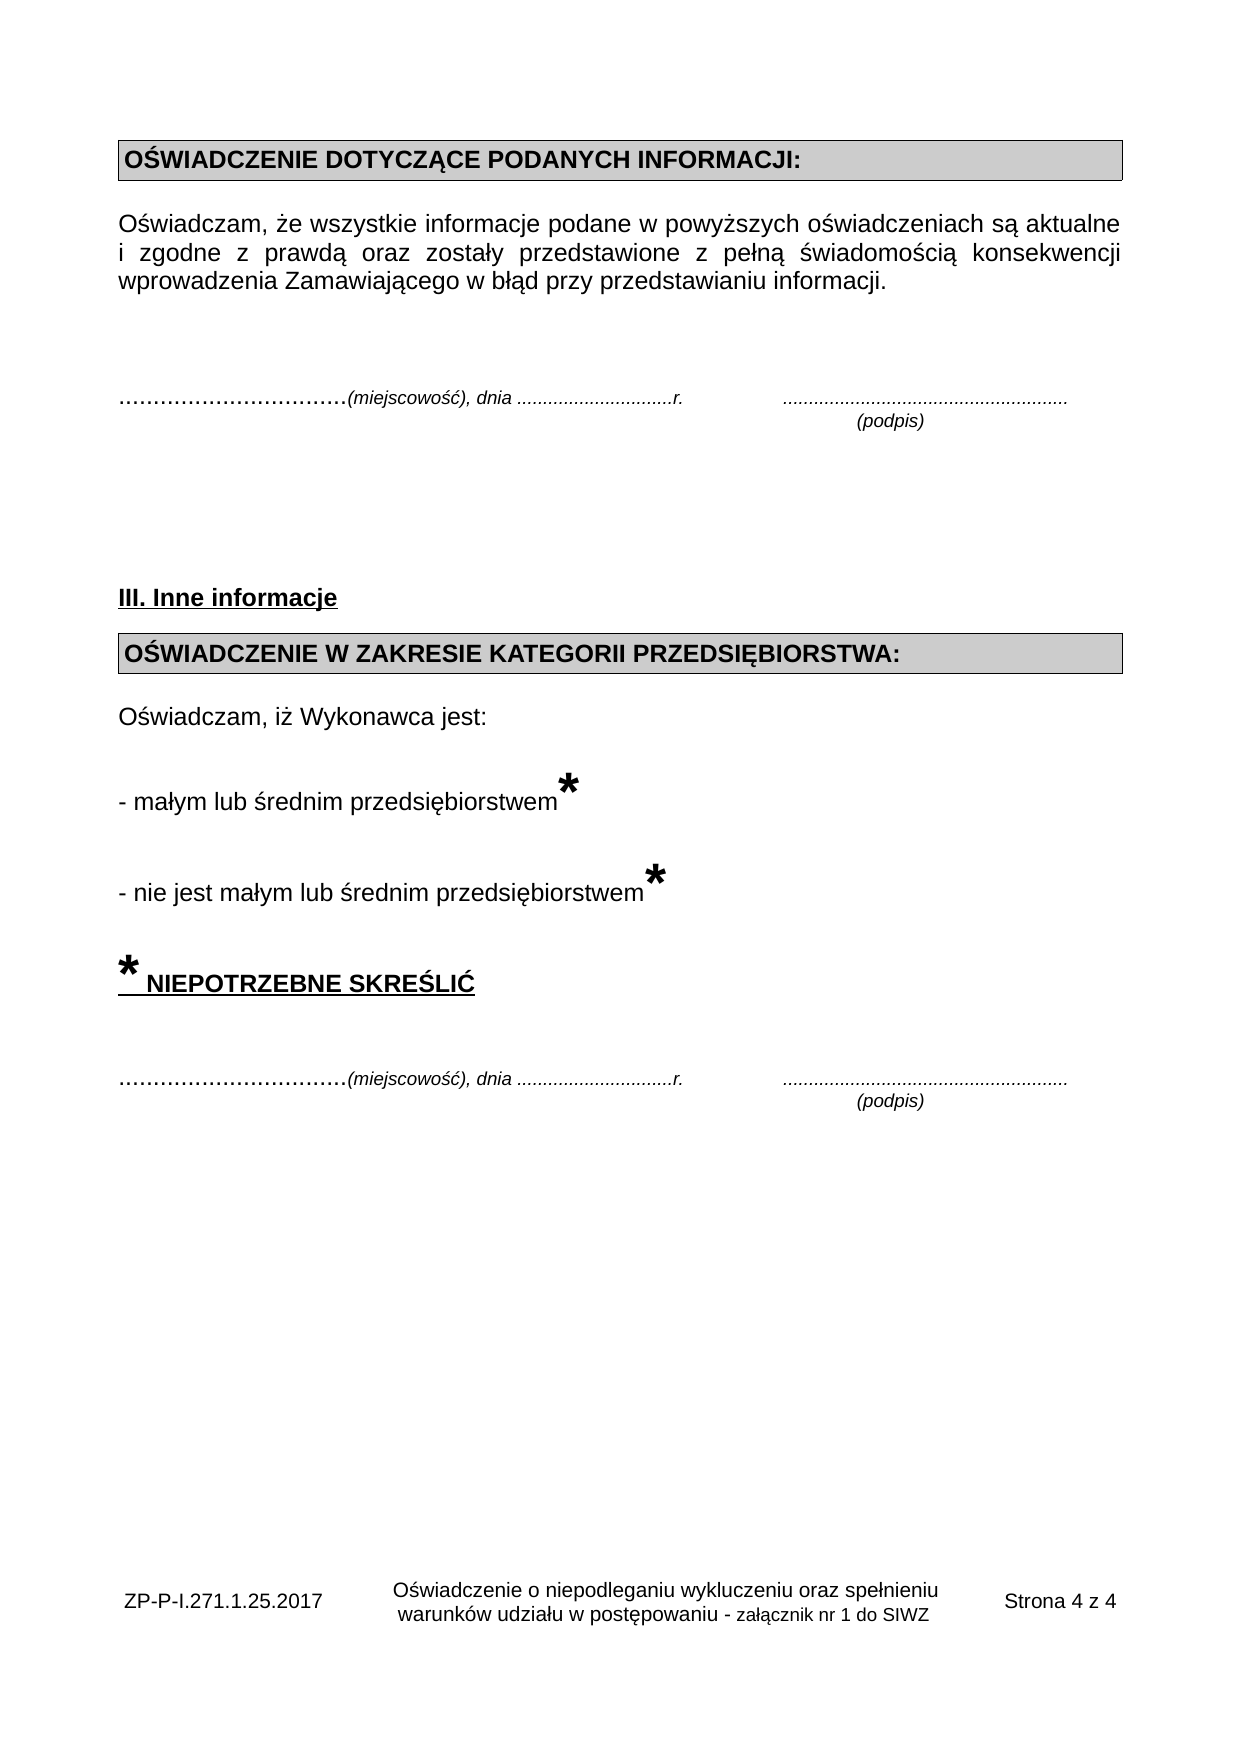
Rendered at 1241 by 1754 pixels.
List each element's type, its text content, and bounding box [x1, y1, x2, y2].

table_header OŚWIADCZENIE DOTYCZĄCE PODANYCH INFORMACJI: [119, 141, 1122, 180]
table_header OŚWIADCZENIE W ZAKRESIE KATEGORII PRZEDSIĘBIORSTWA: [119, 634, 1122, 673]
text * NIEPOTRZEBNE SKREŚLIĆ [118, 942, 1122, 1004]
text (podpis) [118, 410, 1122, 432]
text Oświadczam, że wszystkie informacje podane w powyższych oświadczeniach są aktualne i zgodne z prawdą oraz zostały przedstawione z pełną świadomością konsekwencji wprowadzenia Zamawiającego w błąd przy przedstawianiu informacji. [118, 209, 1122, 295]
text (podpis) [118, 1090, 1122, 1112]
text Oświadczam, iż Wykonawca jest: - małym lub średnim przedsiębiorstwem* - nie jest małym lub średnim przedsiębiorstwem* [118, 702, 1122, 942]
text III. Inne informacje [118, 583, 1122, 611]
text .................................(miejscowość), dnia ..............................r. ....................................................... [118, 381, 1122, 410]
text .................................(miejscowość), dnia ..............................r. ....................................................... [118, 1061, 1122, 1090]
